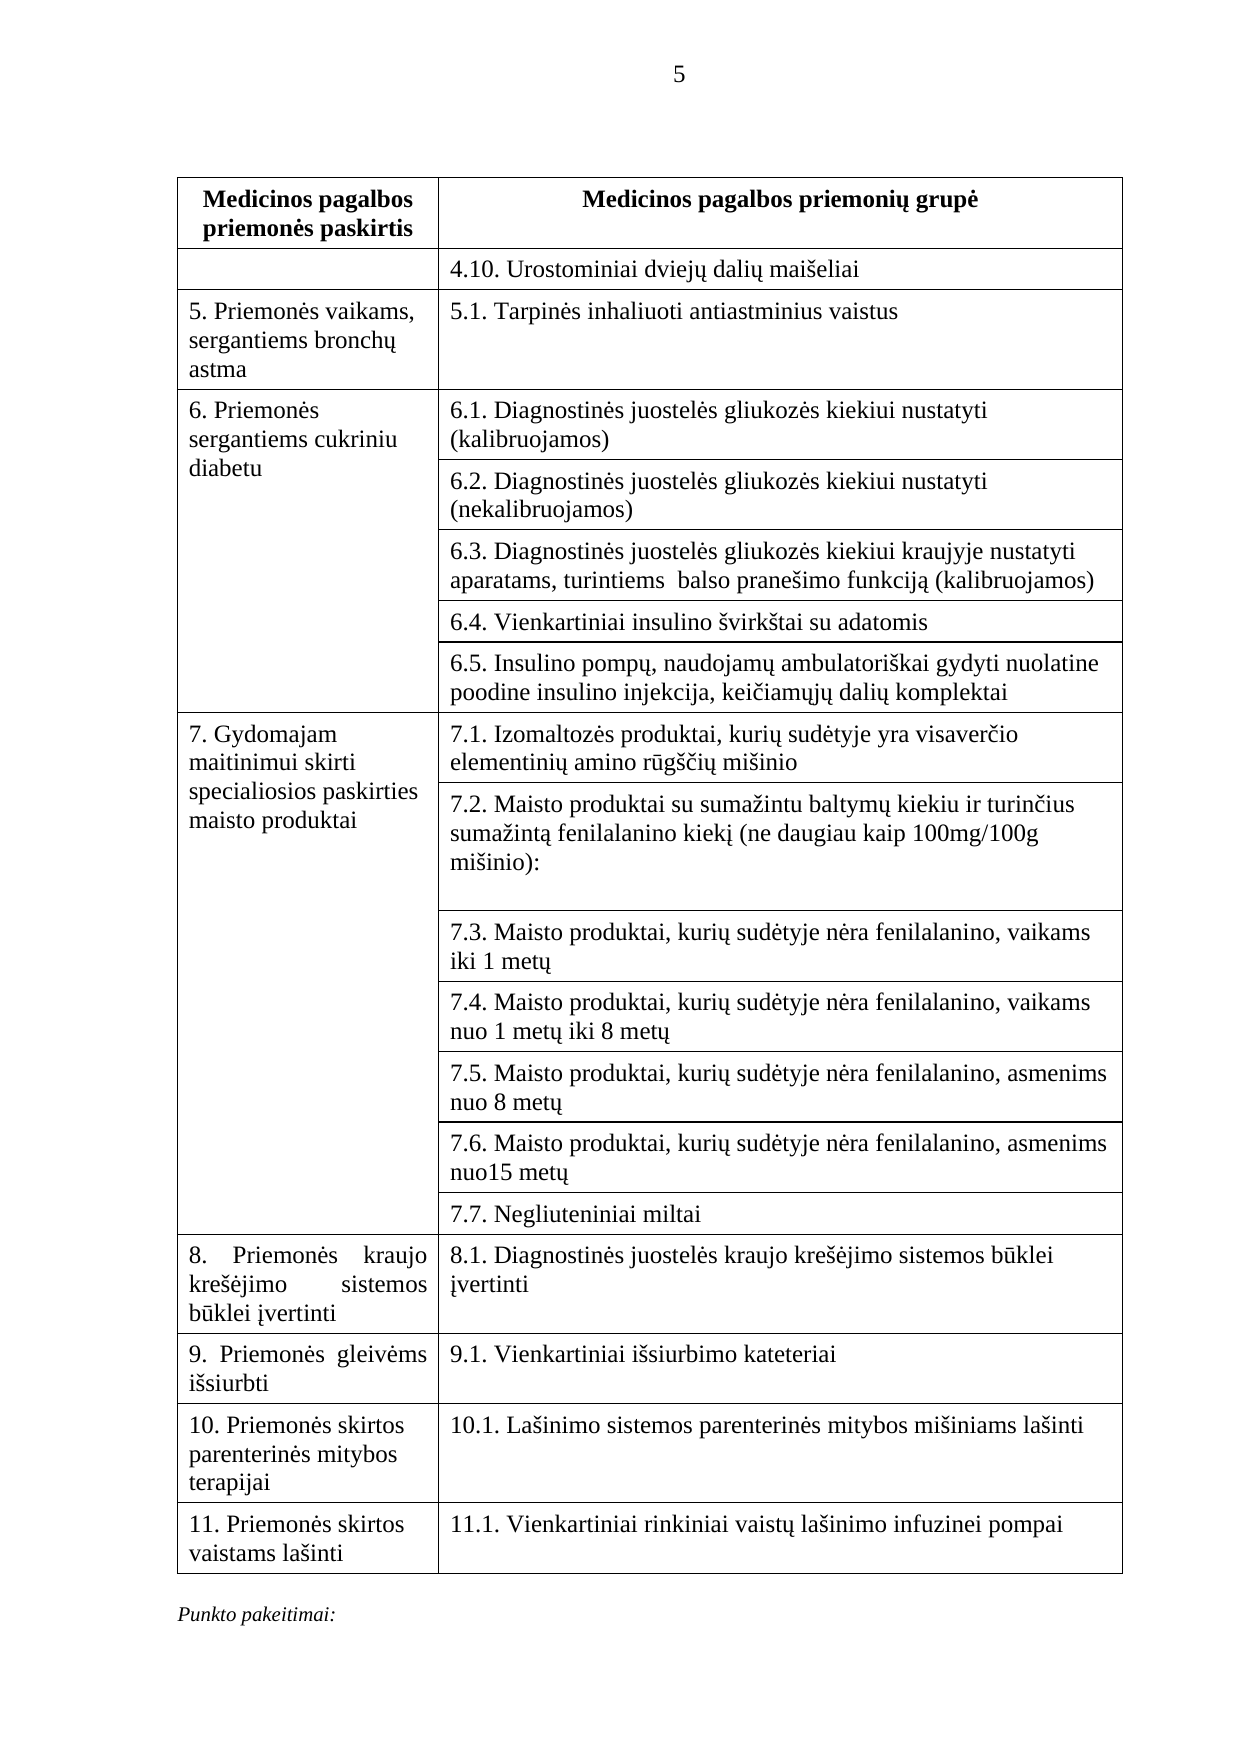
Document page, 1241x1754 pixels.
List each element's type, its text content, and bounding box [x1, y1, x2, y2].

table_cell 5.1. Tarpinės inhaliuoti antiastminius vaistus [439, 290, 1122, 388]
table_header Medicinos pagalbos priemonės paskirtis [178, 178, 438, 248]
table_cell 11.1. Vienkartiniai rinkiniai vaistų lašinimo infuzinei pompai [439, 1503, 1122, 1573]
table_cell 7.5. Maisto produktai, kurių sudėtyje nėra fenilalanino, asmenims nuo 8 metų [439, 1052, 1122, 1121]
table_cell 6.2. Diagnostinės juostelės gliukozės kiekiui nustatyti (nekalibruojamos) [439, 460, 1122, 529]
table_cell 7.4. Maisto produktai, kurių sudėtyje nėra fenilalanino, vaikams nuo 1 metų iki 8 metų [439, 982, 1122, 1051]
text Punkto pakeitimai: [177, 1602, 1181, 1626]
table_cell 9. Priemonės gleivėms išsiurbti [178, 1334, 438, 1403]
table_cell 4.10. Urostominiai dviejų dalių maišeliai [439, 249, 1122, 289]
table_cell 7.6. Maisto produktai, kurių sudėtyje nėra fenilalanino, asmenims nuo15 metų [439, 1123, 1122, 1192]
table_cell 6.5. Insulino pompų, naudojamų ambulatoriškai gydyti nuolatine poodine insulino injekcija, keičiamųjų dalių komplektai [439, 643, 1122, 712]
table_cell 6.4. Vienkartiniai insulino švirkštai su adatomis [439, 601, 1122, 641]
table_cell 8. Priemonės kraujo krešėjimo sistemos būklei įvertinti [178, 1235, 438, 1333]
table_cell 9.1. Vienkartiniai išsiurbimo kateteriai [439, 1334, 1122, 1403]
table_cell 11. Priemonės skirtos vaistams lašinti [178, 1503, 438, 1573]
table_cell [178, 249, 438, 289]
table_cell 7. Gydomajam maitinimui skirti specialiosios paskirties maisto produktai [178, 713, 438, 1233]
table_cell 7.7. Negliuteniniai miltai [439, 1193, 1122, 1233]
table_cell 6. Priemonės sergantiems cukriniu diabetu [178, 390, 438, 712]
table_cell 10.1. Lašinimo sistemos parenterinės mitybos mišiniams lašinti [439, 1404, 1122, 1502]
table_cell 7.3. Maisto produktai, kurių sudėtyje nėra fenilalanino, vaikams iki 1 metų [439, 911, 1122, 981]
table_cell 7.2. Maisto produktai su sumažintu baltymų kiekiu ir turinčius sumažintą fenilalanino kiekį (ne daugiau kaip 100mg/100g mišinio): [439, 783, 1122, 910]
table_cell 8.1. Diagnostinės juostelės kraujo krešėjimo sistemos būklei įvertinti [439, 1235, 1122, 1333]
table_header Medicinos pagalbos priemonių grupė [439, 178, 1122, 248]
table_cell 6.3. Diagnostinės juostelės gliukozės kiekiui kraujyje nustatyti aparatams, turintiems balso pranešimo funkciją (kalibruojamos) [439, 530, 1122, 600]
table_cell 6.1. Diagnostinės juostelės gliukozės kiekiui nustatyti (kalibruojamos) [439, 390, 1122, 459]
table_cell 10. Priemonės skirtos parenterinės mitybos terapijai [178, 1404, 438, 1502]
table_cell 7.1. Izomaltozės produktai, kurių sudėtyje yra visaverčio elementinių amino rūgščių mišinio [439, 713, 1122, 782]
table_cell 5. Priemonės vaikams, sergantiems bronchų astma [178, 290, 438, 388]
